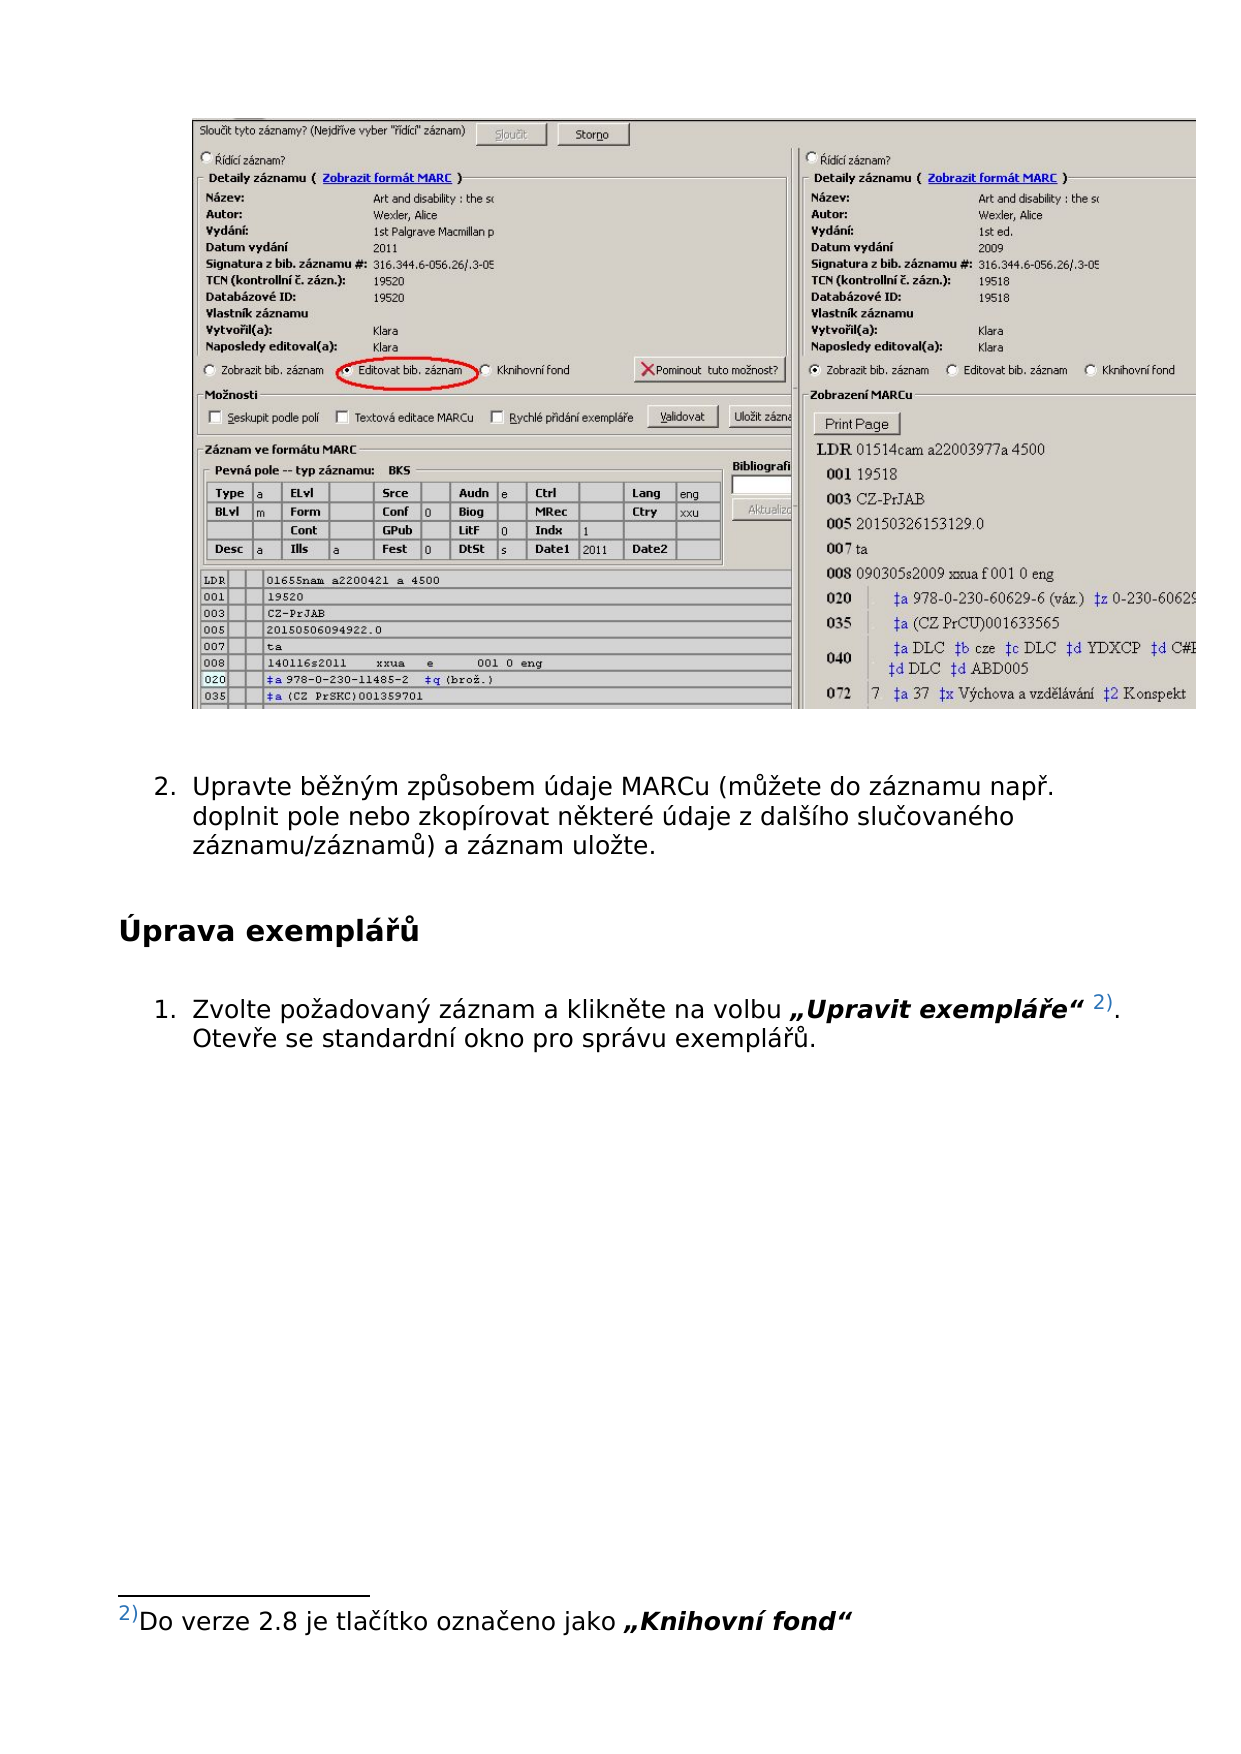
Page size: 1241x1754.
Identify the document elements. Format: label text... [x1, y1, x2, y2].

list Do verze 2.8 je tlačítko označeno jako „Knihovní fond“ [118, 1602, 1122, 1636]
list Zvolte požadovaný záznam a klikněte na volbu „Upravit exempláře“ . Otevře se standardní okno pro správu exemplářů. [177, 990, 1122, 1054]
list Upravte běžným způsobem údaje MARCu (můžete do záznamu např. doplnit pole nebo zkopírovat některé údaje z dalšího slučovaného záznamu/záznamů) a záznam uložte. [177, 772, 1122, 860]
subtitle Úprava exemplářů [118, 914, 1122, 948]
picture [192, 118, 1196, 709]
list [177, 118, 1122, 772]
